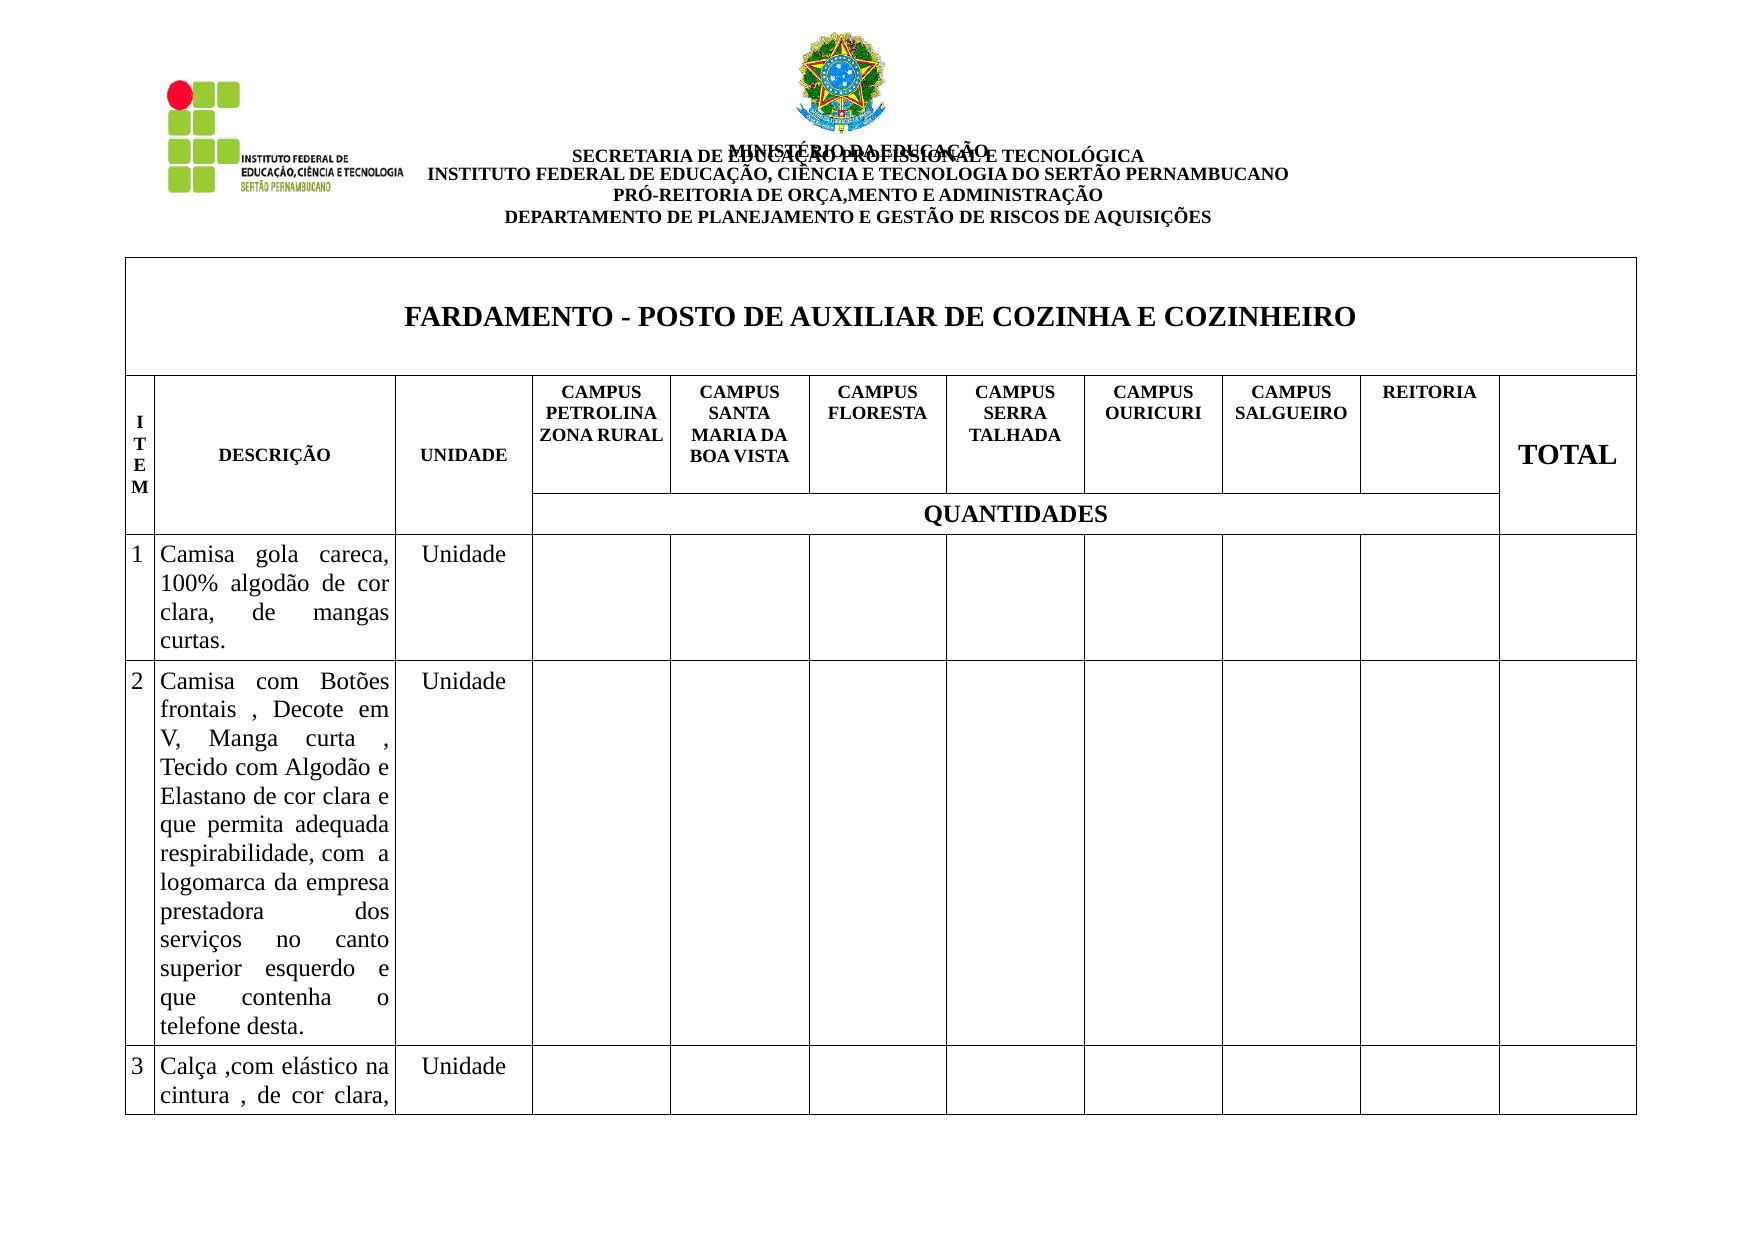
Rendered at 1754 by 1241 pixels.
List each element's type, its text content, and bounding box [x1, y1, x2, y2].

table_cell CAMPUS SERRA TALHADA [947, 376, 1084, 493]
table_cell [1361, 1046, 1499, 1114]
table_cell [1361, 535, 1499, 660]
picture [157, 78, 411, 199]
table_cell [810, 535, 946, 660]
table_cell [1085, 1046, 1222, 1114]
table_cell Camisa com Botões frontais , Decote em V, Manga curta , Tecido com Algodão e Elastano de cor clara e que permita adequada respirabilidade, com a logomarca da empresa prestadora dos serviços no canto superior esquerdo e que contenha o telefone desta. [155, 661, 395, 1045]
table_cell UNIDADE [396, 376, 532, 533]
table_cell [1223, 535, 1360, 660]
table_cell Unidade [396, 535, 532, 660]
table_cell [1500, 535, 1636, 660]
table_cell CAMPUS FLORESTA [810, 376, 946, 493]
table_cell [947, 1046, 1084, 1114]
table_cell [1500, 1046, 1636, 1114]
picture [796, 32, 886, 134]
table_cell QUANTIDADES [533, 494, 1499, 533]
table_cell CAMPUS SALGUEIRO [1223, 376, 1360, 493]
table_cell [1361, 661, 1499, 1045]
table_cell [947, 535, 1084, 660]
table_cell 1 [126, 535, 154, 660]
table_cell Camisa gola careca, 100% algodão de cor clara, de mangas curtas. [155, 535, 395, 660]
table_cell TOTAL [1500, 376, 1636, 533]
table_cell 2 [126, 661, 154, 1045]
table_cell [1500, 661, 1636, 1045]
table_cell [1223, 1046, 1360, 1114]
table_cell ITEM [126, 376, 154, 533]
table_cell Unidade [396, 1046, 532, 1114]
table_cell [533, 535, 670, 660]
table_cell [810, 661, 946, 1045]
table_cell [671, 661, 809, 1045]
table_cell [810, 1046, 946, 1114]
table_cell [533, 1046, 670, 1114]
table_cell REITORIA [1361, 376, 1499, 493]
table_cell CAMPUS PETROLINA ZONA RURAL [533, 376, 670, 493]
table_cell 3 [126, 1046, 154, 1114]
table_cell CAMPUS OURICURI [1085, 376, 1222, 493]
table_cell Calça ,com elástico na cintura , de cor clara, [155, 1046, 395, 1114]
table_cell [1223, 661, 1360, 1045]
table_cell [947, 661, 1084, 1045]
table_cell DESCRIÇÃO [155, 376, 395, 533]
table_cell [1085, 661, 1222, 1045]
table_cell Unidade [396, 661, 532, 1045]
table_cell [533, 661, 670, 1045]
table_header FARDAMENTO - POSTO DE AUXILIAR DE COZINHA E COZINHEIRO [126, 258, 1636, 375]
table_cell [671, 1046, 809, 1114]
table_cell [1085, 535, 1222, 660]
table_cell [671, 535, 809, 660]
table_cell CAMPUS SANTA MARIA DA BOA VISTA [671, 376, 809, 493]
